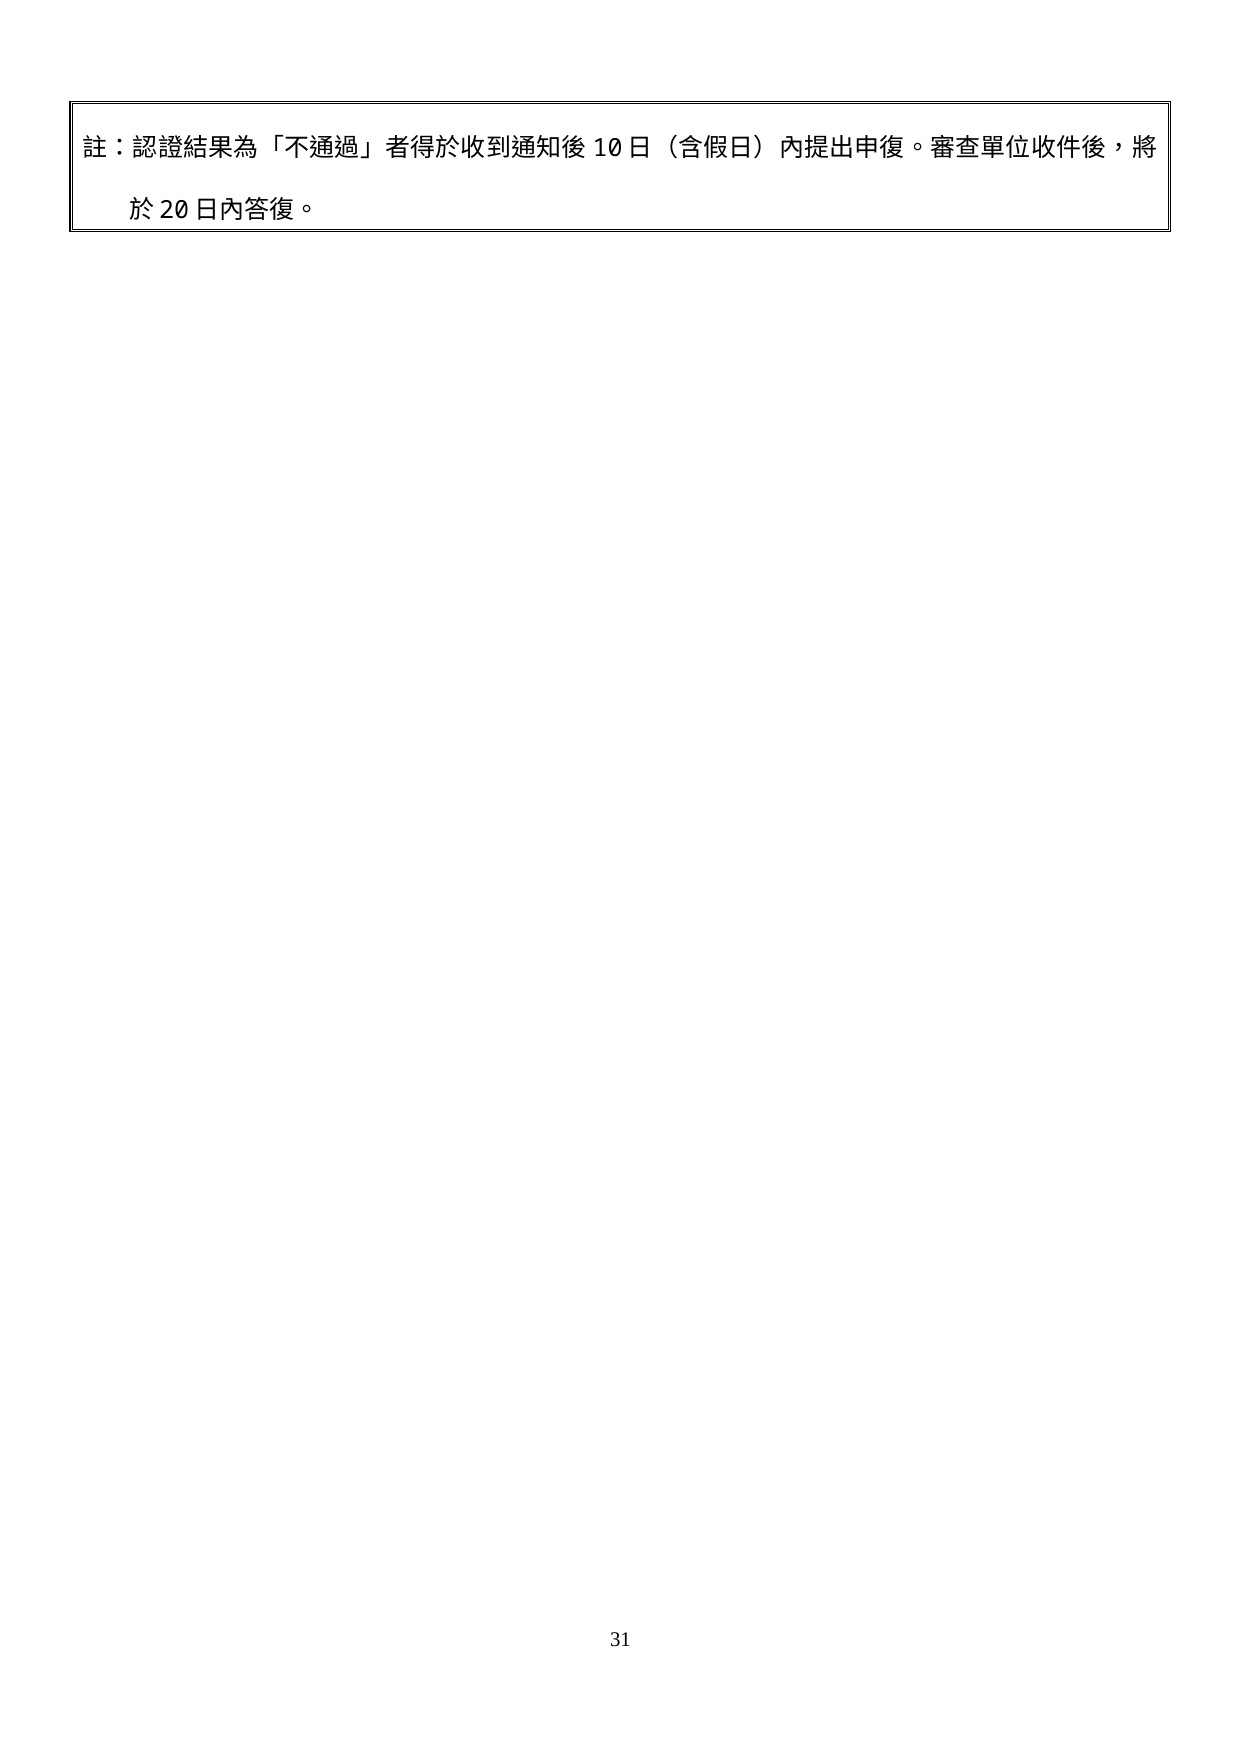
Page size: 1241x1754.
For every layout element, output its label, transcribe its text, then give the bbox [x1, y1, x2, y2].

table_cell 註：認證結果為「不通過」者得於收到通知後10日（含假日）內提出申復。審查單位收件後，將於20日內答復。 [73, 104, 1168, 229]
